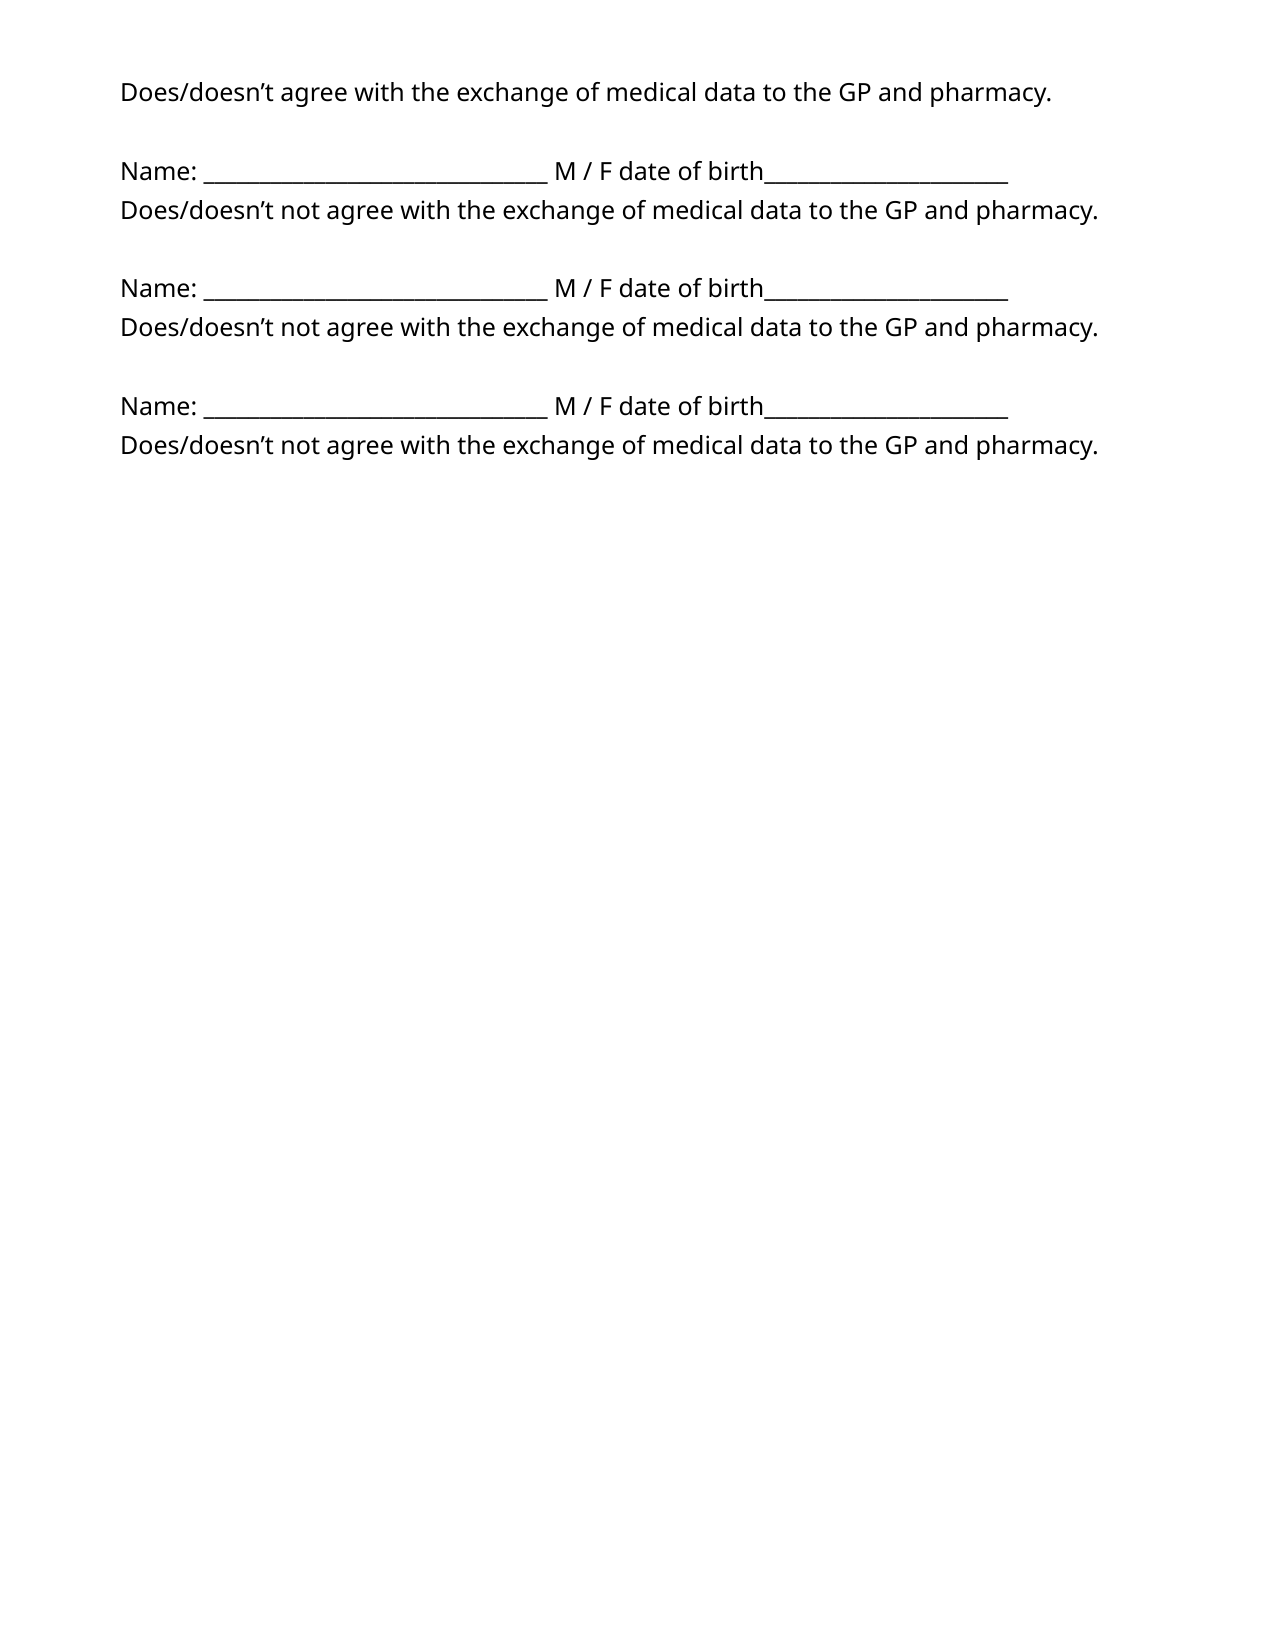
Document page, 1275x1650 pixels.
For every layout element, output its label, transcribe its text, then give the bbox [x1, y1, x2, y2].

text Does/doesn’t agree with the exchange of medical data to the GP and pharmacy. [120, 75, 1155, 109]
text Name: _______________________________ M / F date of birth______________________ [120, 271, 1155, 305]
text Does/doesn’t not agree with the exchange of medical data to the GP and pharmacy. [120, 427, 1155, 462]
text Name: _______________________________ M / F date of birth______________________ [120, 153, 1155, 187]
text Name: _______________________________ M / F date of birth______________________ [120, 388, 1155, 422]
text Does/doesn’t not agree with the exchange of medical data to the GP and pharmacy. [120, 310, 1155, 344]
text Does/doesn’t not agree with the exchange of medical data to the GP and pharmacy. [120, 192, 1155, 227]
